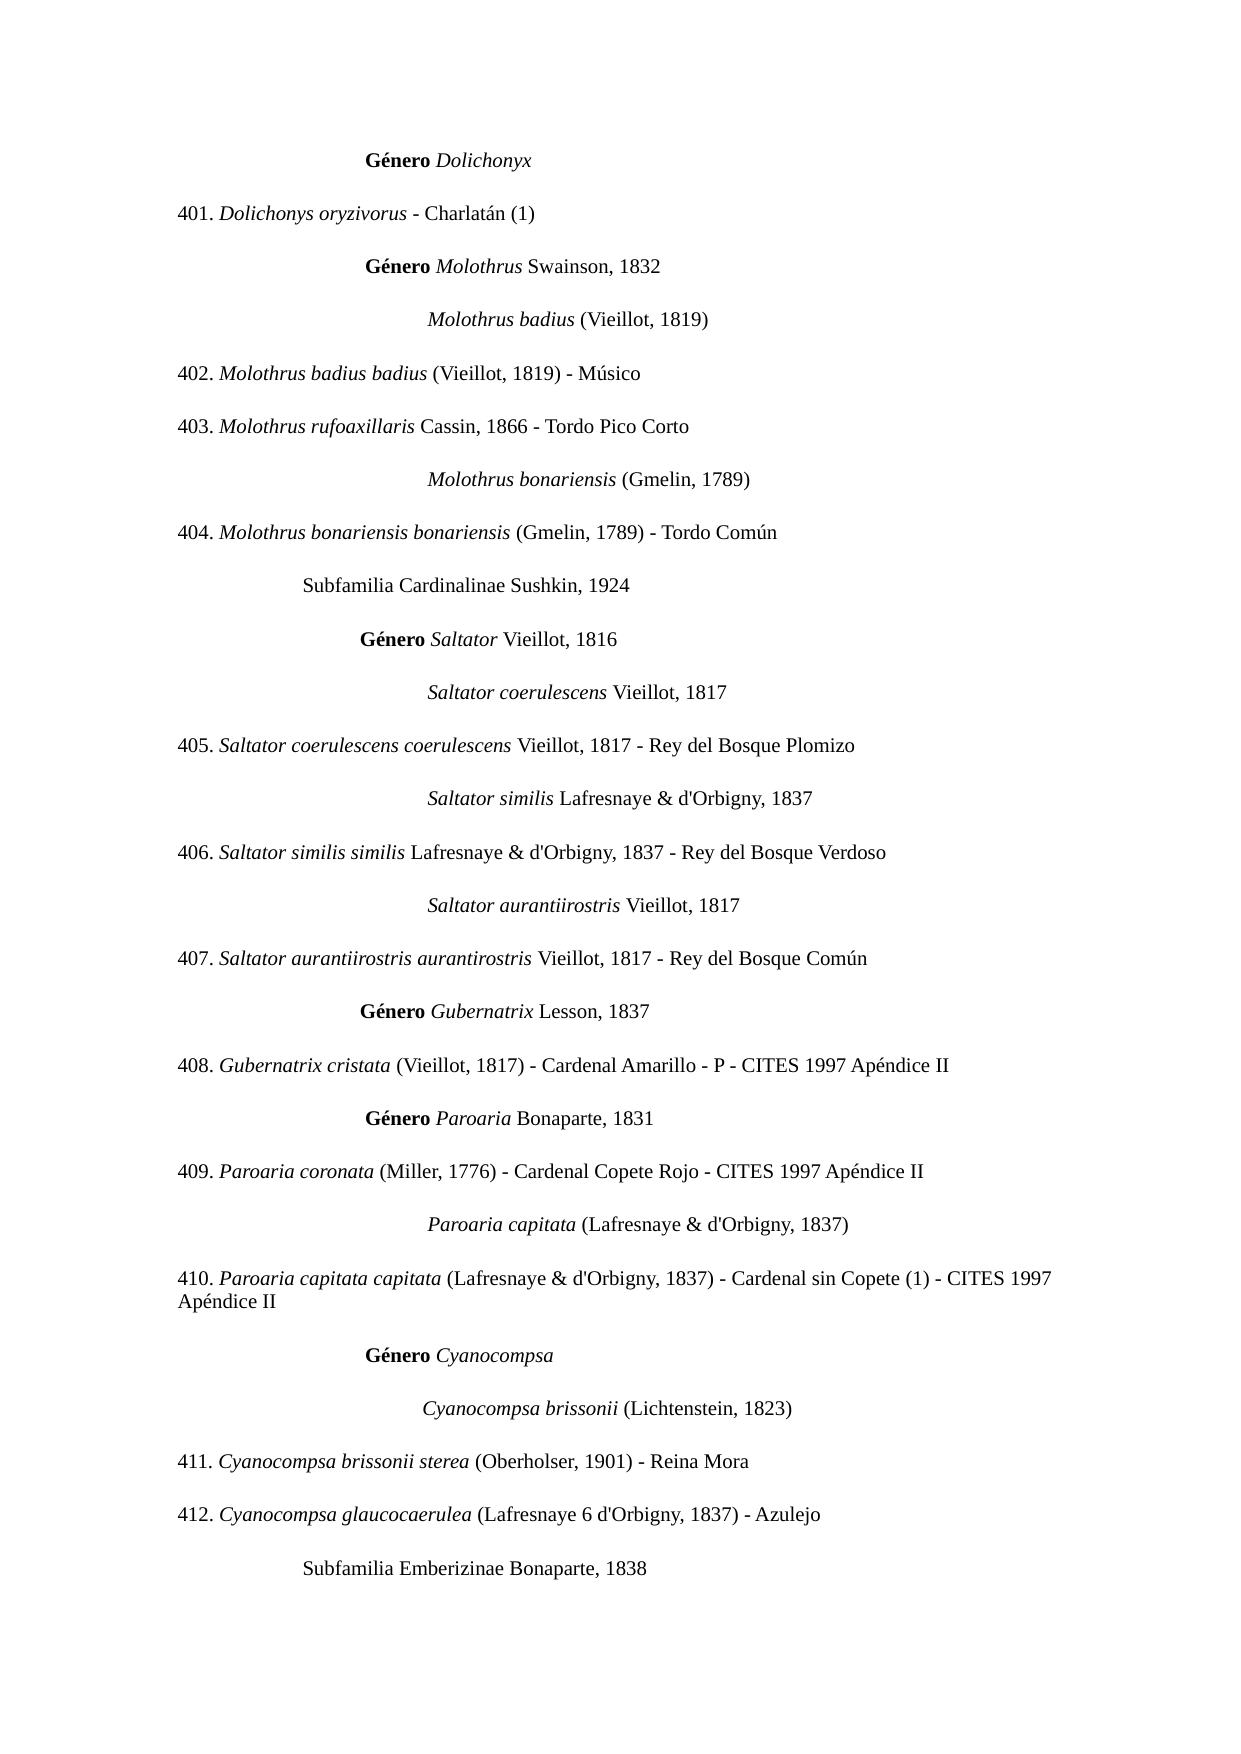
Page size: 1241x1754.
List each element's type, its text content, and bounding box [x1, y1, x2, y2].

text Género Dolichonyx [177, 148, 1063, 172]
text Subfamilia Emberizinae Bonaparte, 1838 [177, 1556, 1063, 1580]
text 411. Cyanocompsa brissonii sterea (Oberholser, 1901) - Reina Mora [177, 1449, 1063, 1473]
text 408. Gubernatrix cristata (Vieillot, 1817) - Cardenal Amarillo - P - CITES 1997 Apéndice II [177, 1052, 1063, 1077]
text Cyanocompsa brissonii (Lichtenstein, 1823) [177, 1396, 1063, 1420]
text Molothrus badius (Vieillot, 1819) [177, 307, 1063, 331]
text 404. Molothrus bonariensis bonariensis (Gmelin, 1789) - Tordo Común [177, 520, 1063, 544]
text 405. Saltator coerulescens coerulescens Vieillot, 1817 - Rey del Bosque Plomizo [177, 733, 1063, 757]
text Saltator similis Lafresnaye & d'Orbigny, 1837 [177, 786, 1063, 810]
text 412. Cyanocompsa glaucocaerulea (Lafresnaye 6 d'Orbigny, 1837) - Azulejo [177, 1502, 1063, 1526]
text Género Saltator Vieillot, 1816 [177, 627, 1063, 651]
text Saltator coerulescens Vieillot, 1817 [177, 680, 1063, 704]
text 407. Saltator aurantiirostris aurantirostris Vieillot, 1817 - Rey del Bosque Común [177, 946, 1063, 970]
text 410. Paroaria capitata capitata (Lafresnaye & d'Orbigny, 1837) - Cardenal sin Copete (1) - CITES 1997 Apéndice II [177, 1265, 1063, 1313]
text 402. Molothrus badius badius (Vieillot, 1819) - Músico [177, 361, 1063, 384]
text Género Gubernatrix Lesson, 1837 [177, 999, 1063, 1023]
text Paroaria capitata (Lafresnaye & d'Orbigny, 1837) [177, 1212, 1063, 1236]
text Género Paroaria Bonaparte, 1831 [177, 1106, 1063, 1130]
text Saltator aurantiirostris Vieillot, 1817 [177, 893, 1063, 917]
text 401. Dolichonys oryzivorus - Charlatán (1) [177, 201, 1063, 225]
text Molothrus bonariensis (Gmelin, 1789) [177, 467, 1063, 491]
text Subfamilia Cardinalinae Sushkin, 1924 [177, 573, 1063, 597]
text 406. Saltator similis similis Lafresnaye & d'Orbigny, 1837 - Rey del Bosque Verdoso [177, 839, 1063, 864]
text Género Molothrus Swainson, 1832 [177, 254, 1063, 278]
text 409. Paroaria coronata (Miller, 1776) - Cardenal Copete Rojo - CITES 1997 Apéndice II [177, 1159, 1063, 1183]
text 403. Molothrus rufoaxillaris Cassin, 1866 - Tordo Pico Corto [177, 414, 1063, 438]
text Género Cyanocompsa [177, 1343, 1063, 1367]
